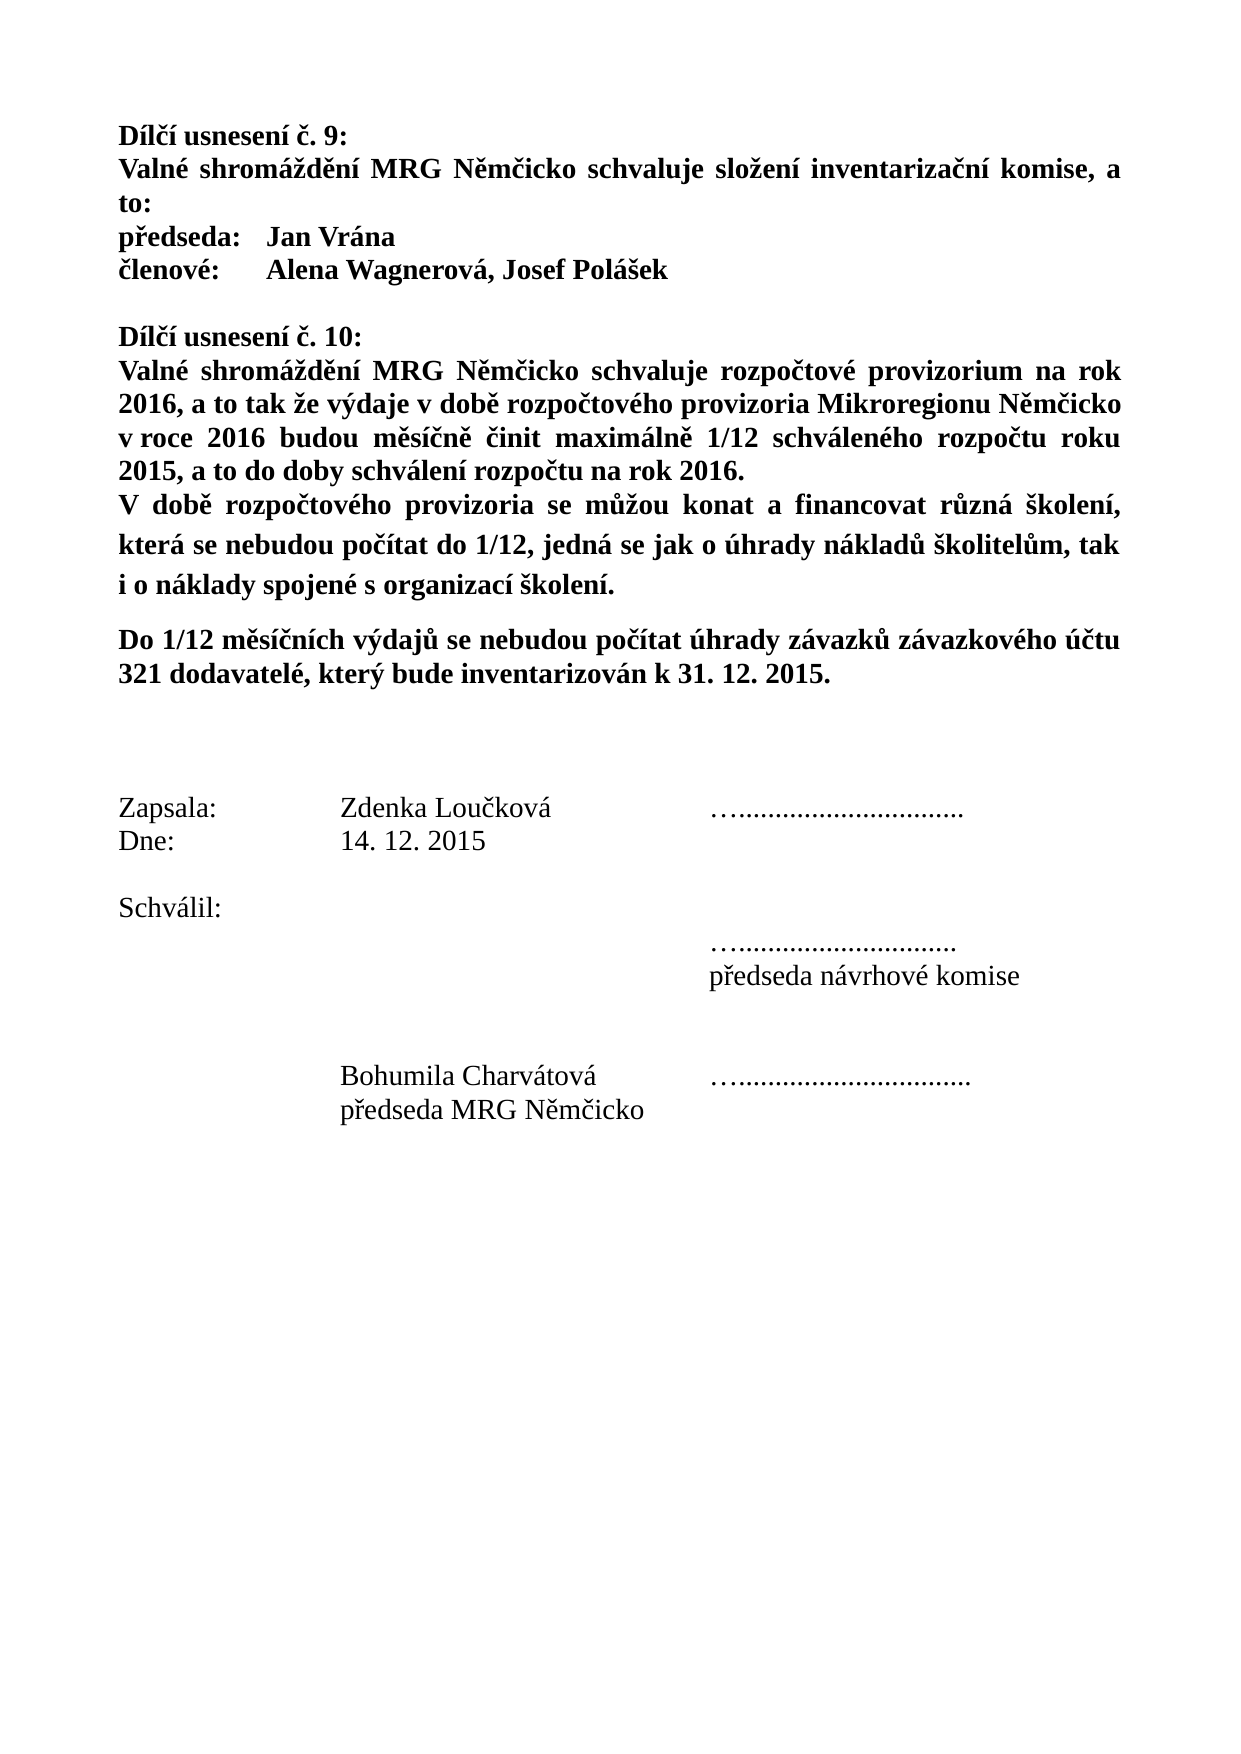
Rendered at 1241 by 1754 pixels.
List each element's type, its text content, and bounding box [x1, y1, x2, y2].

text Bohumila Charvátová …................................ [118, 1058, 1122, 1092]
text předseda MRG Němčicko [118, 1092, 1122, 1125]
text Do 1/12 měsíčních výdajů se nebudou počítat úhrady závazků závazkového účtu 321 dodavatelé, který bude inventarizován k 31. 12. 2015. [118, 622, 1122, 689]
text Dílčí usnesení č. 10: [118, 319, 1122, 353]
text členové: Alena Wagnerová, Josef Polášek [118, 252, 1122, 286]
text Valné shromáždění MRG Němčicko schvaluje rozpočtové provizorium na rok 2016, a to tak že výdaje v době rozpočtového provizoria Mikroregionu Němčicko v roce 2016 budou měsíčně činit maximálně 1/12 schváleného rozpočtu roku 2015, a to do doby schválení rozpočtu na rok 2016. [118, 353, 1122, 487]
text Zapsala: Zdenka Loučková …............................... [118, 790, 1122, 823]
text Valné shromáždění MRG Němčicko schvaluje složení inventarizační komise, a to: [118, 152, 1122, 219]
text Dne: 14. 12. 2015 [118, 823, 1122, 857]
text Dílčí usnesení č. 9: [118, 118, 1122, 152]
text Schválil: [118, 891, 1122, 924]
text V době rozpočtového provizoria se můžou konat a financovat různá školení, která se nebudou počítat do 1/12, jedná se jak o úhrady nákladů školitelům, tak i o náklady spojené s organizací školení. [118, 487, 1122, 601]
text ….............................. předseda návrhové komise [118, 924, 1122, 991]
text předseda: Jan Vrána [118, 219, 1122, 252]
